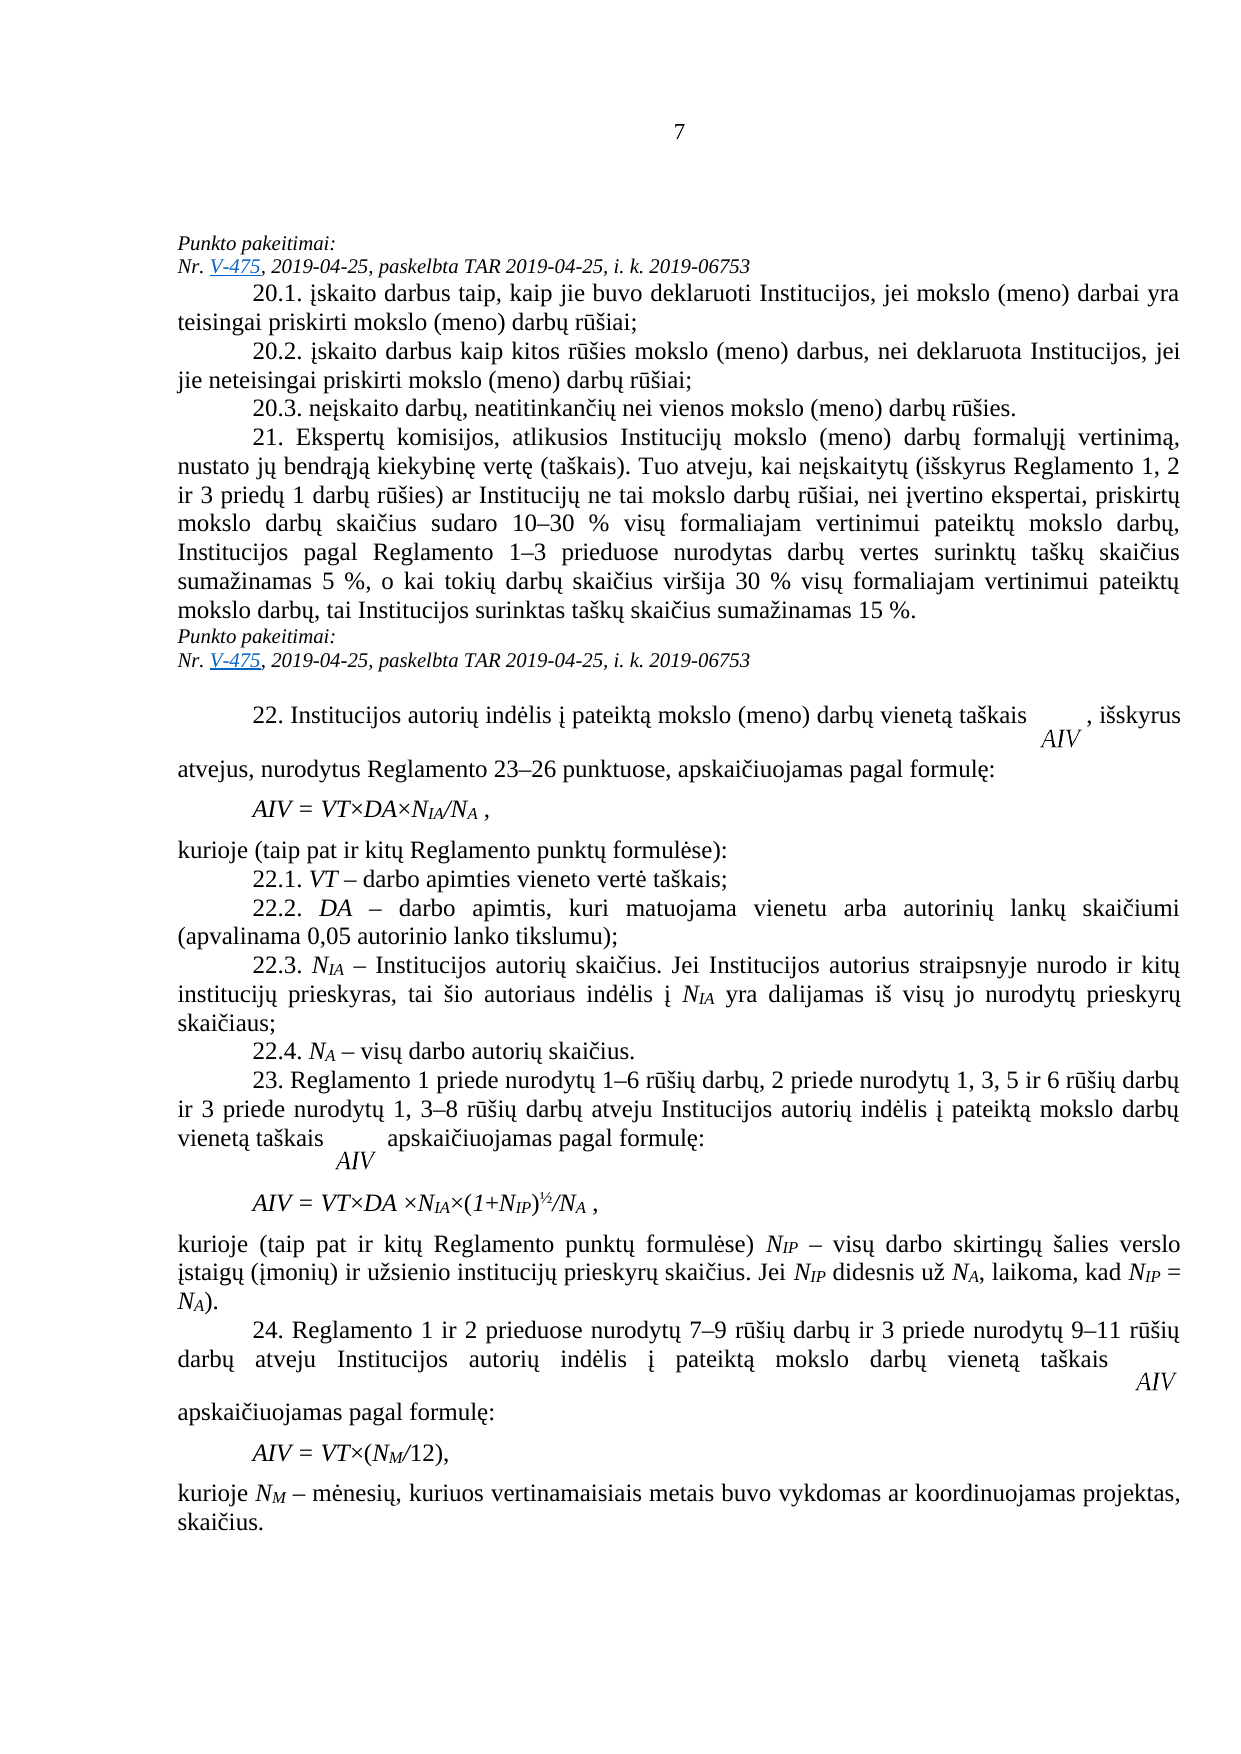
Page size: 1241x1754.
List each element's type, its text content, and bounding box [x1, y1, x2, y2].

text 21. Ekspertų komisijos, atlikusios Institucijų mokslo (meno) darbų formalųjį vertinimą, nustato jų bendrąją kiekybinę vertę (taškais). Tuo atveju, kai neįskaitytų (išskyrus Reglamento 1, 2 ir 3 priedų 1 darbų rūšies) ar Institucijų ne tai mokslo darbų rūšiai, nei įvertino ekspertai, priskirtų mokslo darbų skaičius sudaro 10–30 % visų formaliajam vertinimui pateiktų mokslo darbų, Institucijos pagal Reglamento 1–3 prieduose nurodytas darbų vertes surinktų taškų skaičius sumažinamas 5 %, o kai tokių darbų skaičius viršija 30 % visų formaliajam vertinimui pateiktų mokslo darbų, tai Institucijos surinktas taškų skaičius sumažinamas 15 %. [177, 422, 1181, 623]
text 22. Institucijos autorių indėlis į pateiktą mokslo (meno) darbų vienetą taškais , išskyrus atvejus, nurodytus Reglamento 23–26 punktuose, apskaičiuojamas pagal formulę: [177, 700, 1181, 782]
text 20.2. įskaito darbus kaip kitos rūšies mokslo (meno) darbus, nei deklaruota Institucijos, jei jie neteisingai priskirti mokslo (meno) darbų rūšiai; [177, 336, 1181, 393]
text 23. Reglamento 1 priede nurodytų 1–6 rūšių darbų, 2 priede nurodytų 1, 3, 5 ir 6 rūšių darbų ir 3 priede nurodytų 1, 3–8 rūšių darbų atveju Institucijos autorių indėlis į pateiktą mokslo darbų vienetą taškais apskaičiuojamas pagal formulę: [177, 1065, 1181, 1176]
text AIV = VT×(NM/12), [177, 1438, 1181, 1467]
text 22.4. NA – visų darbo autorių skaičius. [177, 1036, 1181, 1065]
text 20.3. neįskaito darbų, neatitinkančių nei vienos mokslo (meno) darbų rūšies. [177, 393, 1181, 422]
text kurioje (taip pat ir kitų Reglamento punktų formulėse) NIP – visų darbo skirtingų šalies verslo įstaigų (įmonių) ir užsienio institucijų prieskyrų skaičius. Jei NIP didesnis už NA, laikoma, kad NIP = NA). [177, 1229, 1181, 1315]
text kurioje (taip pat ir kitų Reglamento punktų formulėse): [177, 835, 1181, 864]
text Nr. V-475, 2019-04-25, paskelbta TAR 2019-04-25, i. k. 2019-06753 [177, 648, 1181, 672]
text Punkto pakeitimai: [177, 623, 1181, 648]
text 22.1. VT – darbo apimties vieneto vertė taškais; [177, 864, 1181, 893]
text AIV = VT×DA ×NIA×(1+NIP)½/NA , [177, 1188, 1181, 1217]
text 22.3. NIA – Institucijos autorių skaičius. Jei Institucijos autorius straipsnyje nurodo ir kitų institucijų prieskyras, tai šio autoriaus indėlis į NIA yra dalijamas iš visų jo nurodytų prieskyrų skaičiaus; [177, 950, 1181, 1036]
text Nr. V-475, 2019-04-25, paskelbta TAR 2019-04-25, i. k. 2019-06753 [177, 254, 1181, 278]
text 22.2. DA – darbo apimtis, kuri matuojama vienetu arba autorinių lankų skaičiumi (apvalinama 0,05 autorinio lanko tikslumu); [177, 893, 1181, 950]
text 24. Reglamento 1 ir 2 prieduose nurodytų 7–9 rūšių darbų ir 3 priede nurodytų 9–11 rūšių darbų atveju Institucijos autorių indėlis į pateiktą mokslo darbų vienetą taškais apskaičiuojamas pagal formulę: [177, 1315, 1181, 1426]
text 20.1. įskaito darbus taip, kaip jie buvo deklaruoti Institucijos, jei mokslo (meno) darbai yra teisingai priskirti mokslo (meno) darbų rūšiai; [177, 278, 1181, 336]
text kurioje NM – mėnesių, kuriuos vertinamaisiais metais buvo vykdomas ar koordinuojamas projektas, skaičius. [177, 1478, 1181, 1536]
text AIV = VT×DA×NIA/NA , [177, 794, 1181, 823]
text Punkto pakeitimai: [177, 230, 1181, 254]
